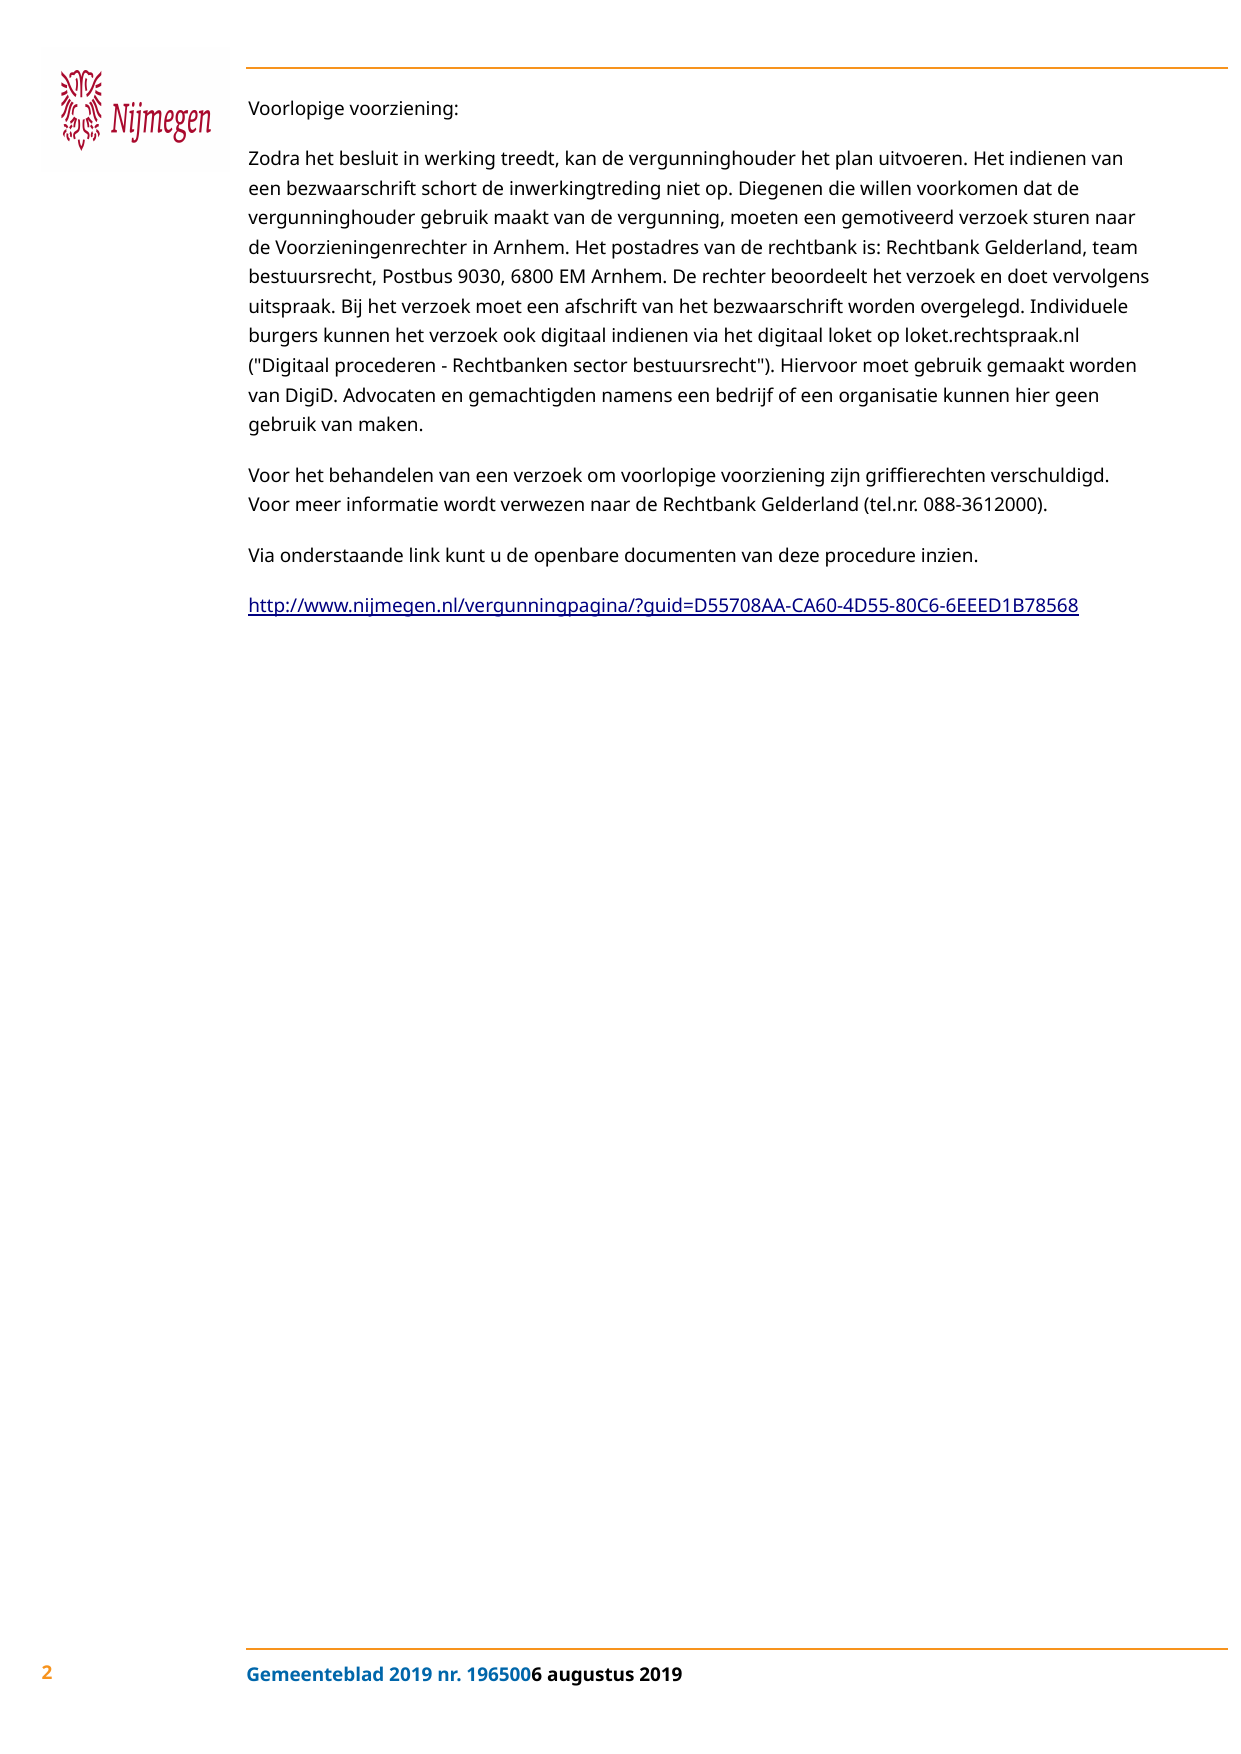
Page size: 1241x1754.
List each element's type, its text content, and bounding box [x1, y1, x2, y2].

text Voorlopige voorziening: [248, 95, 1152, 121]
text Zodra het besluit in werking treedt, kan de vergunninghouder het plan uitvoeren. Het indienen van een bezwaarschrift schort de inwerkingtreding niet op. Diegenen die willen voorkomen dat de vergunninghouder gebruik maakt van de vergunning, moeten een gemotiveerd verzoek sturen naar de Voorzieningenrechter in Arnhem. Het postadres van de rechtbank is: Rechtbank Gelderland, team bestuursrecht, Postbus 9030, 6800 EM Arnhem. De rechter beoordeelt het verzoek en doet vervolgens uitspraak. Bij het verzoek moet een afschrift van het bezwaarschrift worden overgelegd. Individuele burgers kunnen het verzoek ook digitaal indienen via het digitaal loket op loket.rechtspraak.nl ("Digitaal procederen - Rechtbanken sector bestuursrecht"). Hiervoor moet gebruik gemaakt worden van DigiD. Advocaten en gemachtigden namens een bedrijf of een organisatie kunnen hier geen gebruik van maken. [248, 145, 1152, 437]
text http://www.nijmegen.nl/vergunningpagina/?guid=D55708AA-CA60-4D55-80C6-6EEED1B78568 [248, 592, 1152, 618]
text Via onderstaande link kunt u de openbare documenten van deze procedure inzien. [248, 542, 1152, 568]
text Voor het behandelen van een verzoek om voorlopige voorziening zijn griffierechten verschuldigd. Voor meer informatie wordt verwezen naar de Rechtbank Gelderland (tel.nr. 088-3612000). [248, 462, 1152, 517]
picture [41, 47, 231, 172]
